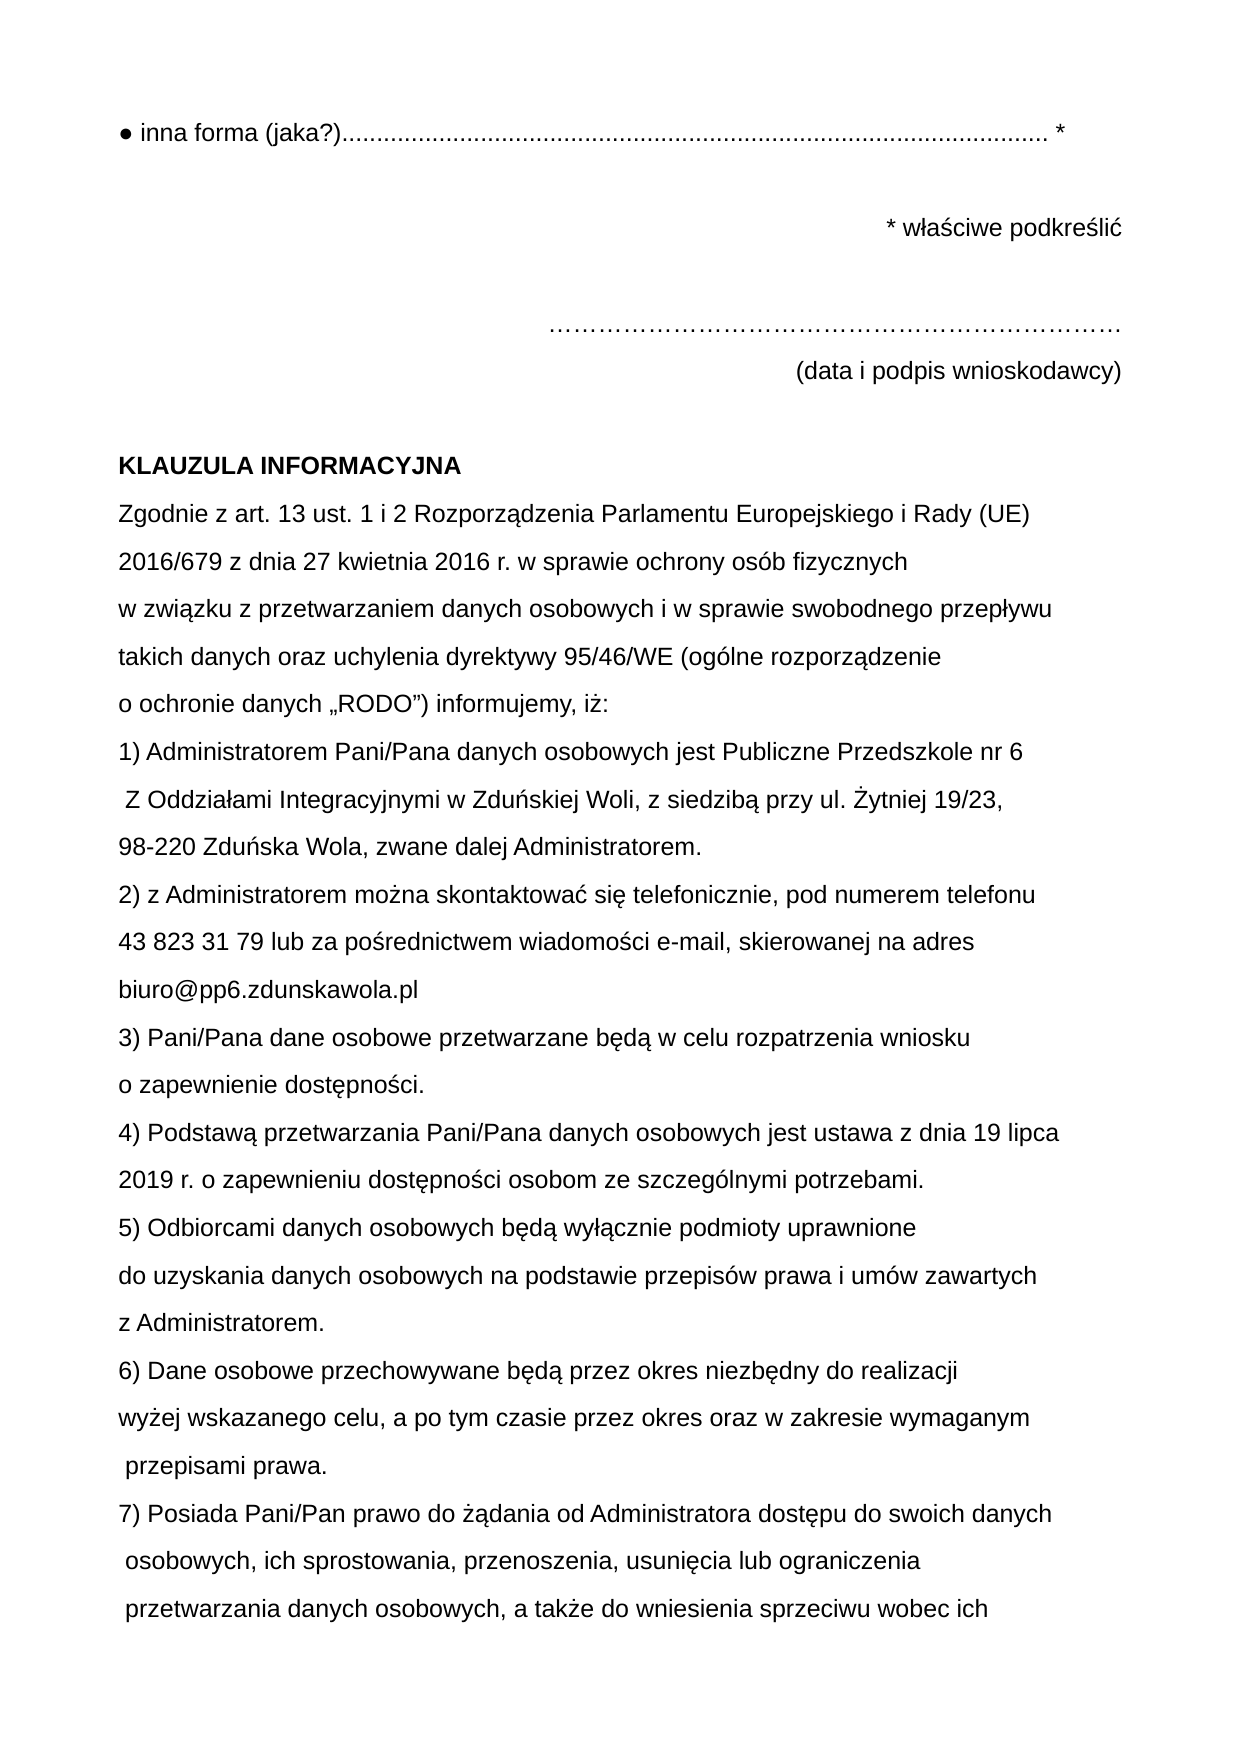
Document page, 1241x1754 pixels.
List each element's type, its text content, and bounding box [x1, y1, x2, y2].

text 4) Podstawą przetwarzania Pani/Pana danych osobowych jest ustawa z dnia 19 lipca [118, 1118, 1122, 1147]
text …………………………………………………………… [118, 308, 1122, 337]
text 3) Pani/Pana dane osobowe przetwarzane będą w celu rozpatrzenia wniosku [118, 1023, 1122, 1051]
text z Administratorem. [118, 1308, 1122, 1337]
text przetwarzania danych osobowych, a także do wniesienia sprzeciwu wobec ich [118, 1594, 1122, 1623]
text 2016/679 z dnia 27 kwietnia 2016 r. w sprawie ochrony osób fizycznych [118, 547, 1122, 575]
text o zapewnienie dostępności. [118, 1070, 1122, 1099]
text 43 823 31 79 lub za pośrednictwem wiadomości e-mail, skierowanej na adres [118, 927, 1122, 956]
text (data i podpis wnioskodawcy) [118, 356, 1122, 385]
text Z Oddziałami Integracyjnymi w Zduńskiej Woli, z siedzibą przy ul. Żytniej 19/23, [118, 784, 1122, 813]
text wyżej wskazanego celu, a po tym czasie przez okres oraz w zakresie wymaganym [118, 1403, 1122, 1432]
text przepisami prawa. [118, 1451, 1122, 1480]
text 5) Odbiorcami danych osobowych będą wyłącznie podmioty uprawnione [118, 1213, 1122, 1242]
text takich danych oraz uchylenia dyrektywy 95/46/WE (ogólne rozporządzenie [118, 642, 1122, 671]
text ● inna forma (jaka?)...................................................................................................... * [118, 118, 1122, 147]
text 98-220 Zduńska Wola, zwane dalej Administratorem. [118, 832, 1122, 861]
text * właściwe podkreślić [118, 213, 1122, 242]
text 2019 r. o zapewnieniu dostępności osobom ze szczególnymi potrzebami. [118, 1165, 1122, 1194]
text osobowych, ich sprostowania, przenoszenia, usunięcia lub ograniczenia [118, 1546, 1122, 1575]
text 1) Administratorem Pani/Pana danych osobowych jest Publiczne Przedszkole nr 6 [118, 737, 1122, 766]
text 7) Posiada Pani/Pan prawo do żądania od Administratora dostępu do swoich danych [118, 1499, 1122, 1527]
text biuro@pp6.zdunskawola.pl [118, 975, 1122, 1004]
text KLAUZULA INFORMACYJNA [118, 451, 1122, 480]
text do uzyskania danych osobowych na podstawie przepisów prawa i umów zawartych [118, 1261, 1122, 1289]
text Zgodnie z art. 13 ust. 1 i 2 Rozporządzenia Parlamentu Europejskiego i Rady (UE) [118, 499, 1122, 528]
text w związku z przetwarzaniem danych osobowych i w sprawie swobodnego przepływu [118, 594, 1122, 623]
text 6) Dane osobowe przechowywane będą przez okres niezbędny do realizacji [118, 1356, 1122, 1384]
text o ochronie danych „RODO”) informujemy, iż: [118, 689, 1122, 718]
text 2) z Administratorem można skontaktować się telefonicznie, pod numerem telefonu [118, 880, 1122, 908]
